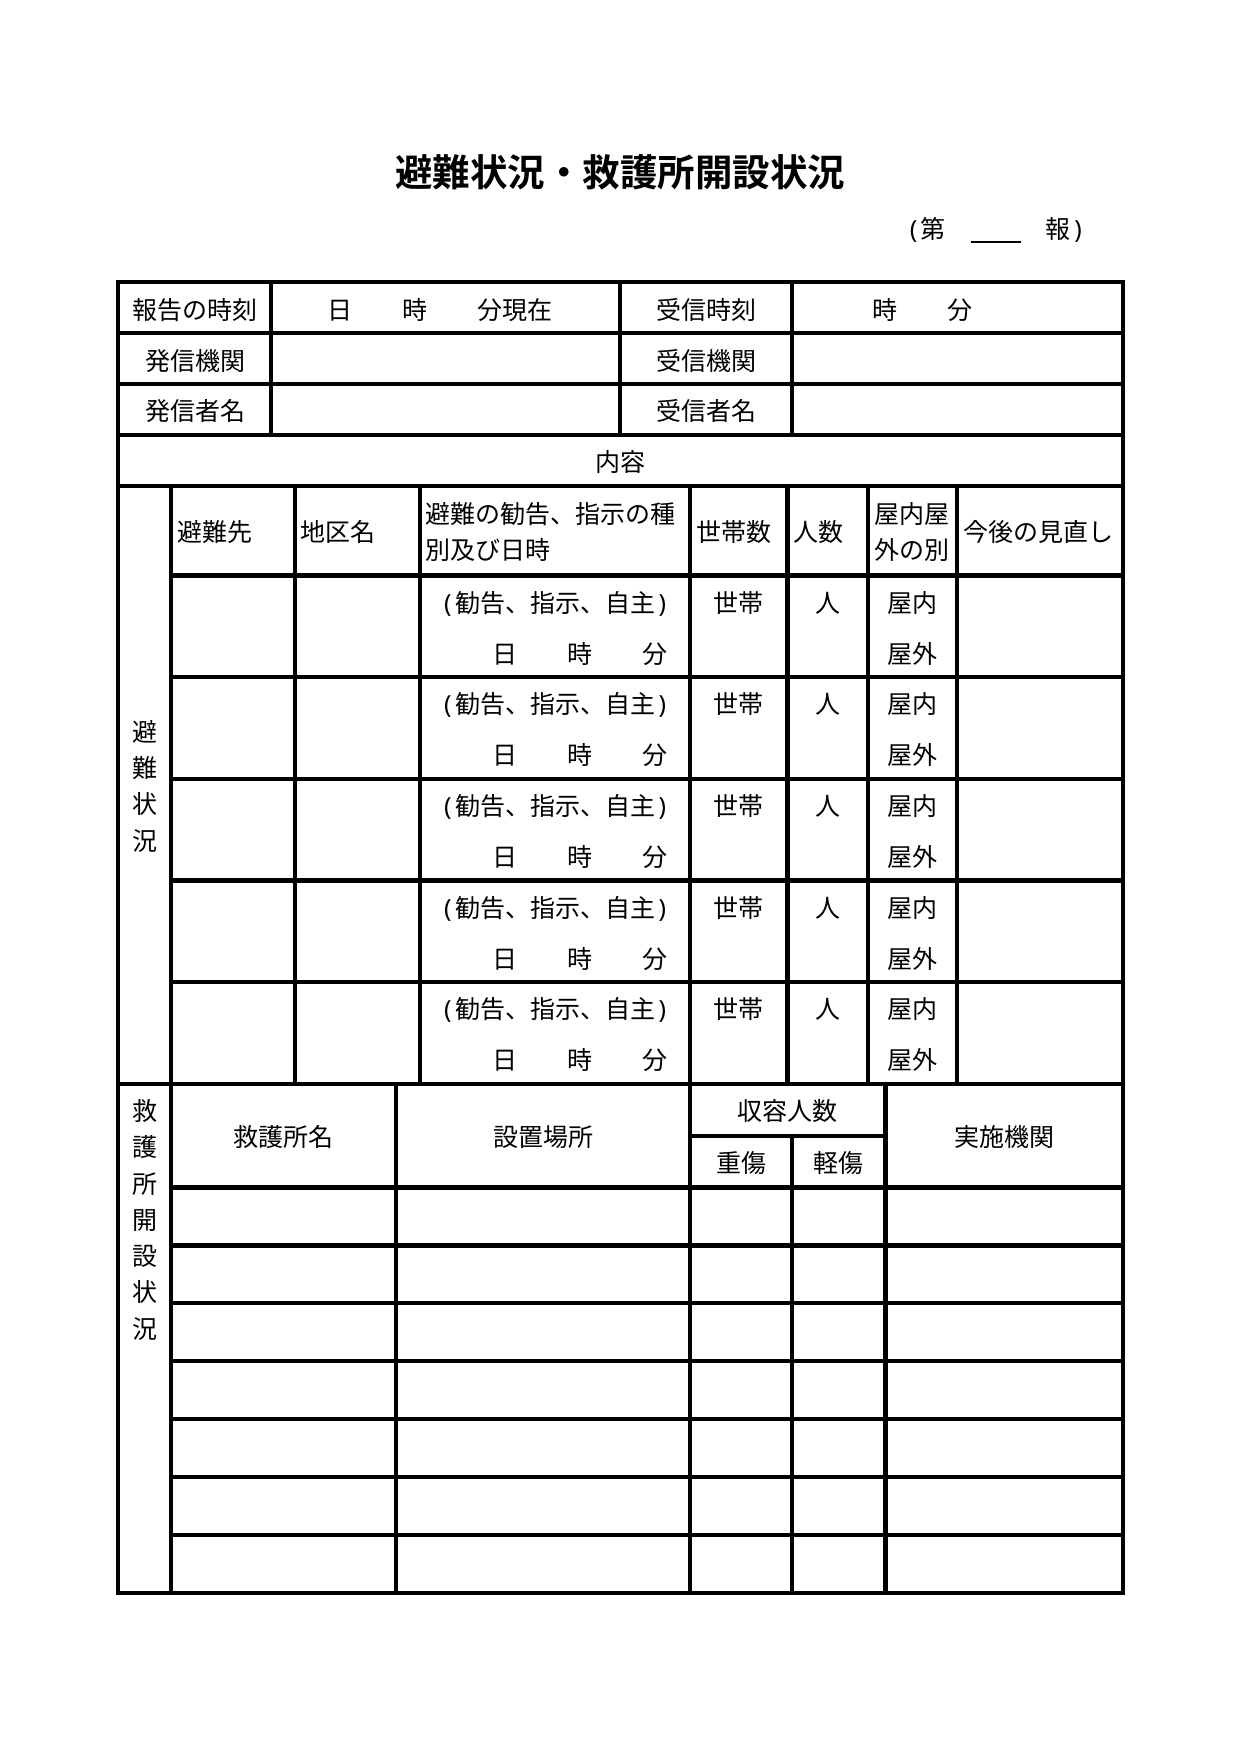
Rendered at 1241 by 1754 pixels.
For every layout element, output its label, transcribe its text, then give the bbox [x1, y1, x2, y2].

table_cell [959, 1031, 1121, 1082]
table_cell 人 [790, 679, 866, 726]
table_cell 軽傷 [794, 1138, 883, 1185]
table_cell [888, 1479, 1121, 1533]
table_cell [692, 1421, 790, 1475]
table_cell [173, 624, 293, 675]
table_cell 地区名 [297, 488, 418, 573]
table_cell [297, 1031, 418, 1082]
table_cell 世帯 [692, 883, 785, 929]
table_cell 人数 [790, 488, 866, 573]
table_cell [790, 828, 866, 878]
table_cell [173, 1305, 394, 1359]
table_cell [173, 1190, 394, 1243]
table_cell [297, 929, 418, 980]
table_cell [173, 929, 293, 980]
table_cell 世帯 [692, 984, 785, 1031]
table_cell [692, 929, 785, 980]
table_cell [297, 984, 418, 1031]
table_cell [692, 1479, 790, 1533]
table_cell [173, 984, 293, 1031]
table_cell (勧告、指示、自主) [422, 781, 688, 827]
table_cell [297, 679, 418, 726]
table_cell [297, 578, 418, 624]
table_cell [692, 1248, 790, 1301]
table_header 時 分 [794, 284, 1121, 331]
table_cell [692, 1031, 785, 1082]
table_cell [297, 624, 418, 675]
table_cell [398, 1305, 688, 1359]
table_cell [794, 1479, 883, 1533]
table_cell [297, 828, 418, 878]
table_cell [888, 1537, 1121, 1591]
table_cell [790, 726, 866, 777]
table_cell [794, 1305, 883, 1359]
table_cell 日 時 分 [422, 828, 688, 878]
table_cell 屋内 [870, 578, 955, 624]
table_cell 今後の見直し [959, 488, 1121, 573]
table_cell (勧告、指示、自主) [422, 578, 688, 624]
table_cell [173, 1537, 394, 1591]
table_cell [692, 1537, 790, 1591]
table_cell [959, 781, 1121, 827]
table_cell [173, 883, 293, 929]
table_cell [173, 1479, 394, 1533]
table_cell 救護所開設状況 [120, 1086, 169, 1591]
table_cell 発信機関 [120, 335, 269, 382]
table_cell [273, 386, 618, 433]
table_cell 人 [790, 781, 866, 827]
table_cell 屋外 [870, 624, 955, 675]
table_cell 世帯数 [692, 488, 785, 573]
table_cell 世帯 [692, 781, 785, 827]
table_cell 人 [790, 883, 866, 929]
table_cell [297, 726, 418, 777]
table_cell [959, 828, 1121, 878]
table_cell 実施機関 [888, 1086, 1121, 1185]
table_cell [173, 1248, 394, 1301]
table_cell [888, 1190, 1121, 1243]
table_cell [173, 578, 293, 624]
table_cell 屋外 [870, 828, 955, 878]
table_cell 屋内屋 外の別 [870, 488, 955, 573]
table_cell [794, 1421, 883, 1475]
table_cell [794, 1363, 883, 1417]
title 避難状況・救護所開設状況 [118, 143, 1122, 197]
table_cell [888, 1363, 1121, 1417]
table_header 受信時刻 [622, 284, 790, 331]
table_cell [692, 726, 785, 777]
table_cell 屋外 [870, 929, 955, 980]
table_cell [297, 781, 418, 827]
table_cell [692, 1363, 790, 1417]
table_cell [790, 929, 866, 980]
table_cell [888, 1421, 1121, 1475]
table_cell [959, 726, 1121, 777]
table_cell 日 時 分 [422, 726, 688, 777]
table_cell [794, 386, 1121, 433]
table_header 日 時 分現在 [273, 284, 618, 331]
table_cell (勧告、指示、自主) [422, 679, 688, 726]
table_cell 受信機関 [622, 335, 790, 382]
table_cell [692, 1190, 790, 1243]
table_cell [888, 1305, 1121, 1359]
table_cell 発信者名 [120, 386, 269, 433]
table_cell 収容人数 [692, 1086, 883, 1133]
table_cell 屋外 [870, 1031, 955, 1082]
table_cell [959, 984, 1121, 1031]
table_cell [173, 1031, 293, 1082]
table_cell 人 [790, 578, 866, 624]
table_cell 内容 [120, 437, 1121, 483]
table_cell 避難状況 [120, 488, 169, 1082]
table_cell (勧告、指示、自主) [422, 883, 688, 929]
table_cell 日 時 分 [422, 1031, 688, 1082]
table_cell [398, 1479, 688, 1533]
table_cell 救護所名 [173, 1086, 394, 1185]
table_cell 受信者名 [622, 386, 790, 433]
table_cell [273, 335, 618, 382]
table_cell 日 時 分 [422, 624, 688, 675]
table_cell [959, 883, 1121, 929]
table_cell [794, 1248, 883, 1301]
table_cell 避難の勧告、指示の種別及び日時 [422, 488, 688, 573]
table_cell [959, 929, 1121, 980]
table_cell [959, 624, 1121, 675]
table_cell (勧告、指示、自主) [422, 984, 688, 1031]
table_cell [959, 578, 1121, 624]
table_cell [398, 1190, 688, 1243]
table_cell [173, 828, 293, 878]
table_cell [398, 1363, 688, 1417]
table_cell [794, 335, 1121, 382]
table_cell [692, 624, 785, 675]
table_cell [173, 726, 293, 777]
table_cell 屋内 [870, 883, 955, 929]
table_cell [398, 1248, 688, 1301]
table_cell 世帯 [692, 578, 785, 624]
table_cell 屋内 [870, 679, 955, 726]
text (第 報) [118, 210, 1122, 246]
table_cell [173, 1421, 394, 1475]
table_cell [173, 781, 293, 827]
table_cell [173, 1363, 394, 1417]
table_cell 屋内 [870, 984, 955, 1031]
table_cell [692, 828, 785, 878]
table_header 報告の時刻 [120, 284, 269, 331]
table_cell [398, 1421, 688, 1475]
table_cell [297, 883, 418, 929]
table_cell 屋内 [870, 781, 955, 827]
table_cell 日 時 分 [422, 929, 688, 980]
table_cell 世帯 [692, 679, 785, 726]
table_cell [692, 1305, 790, 1359]
table_cell [794, 1190, 883, 1243]
table_cell [888, 1248, 1121, 1301]
table_cell 人 [790, 984, 866, 1031]
table_cell 重傷 [692, 1138, 790, 1185]
table_cell 避難先 [173, 488, 293, 573]
table_cell 設置場所 [398, 1086, 688, 1185]
table_cell [398, 1537, 688, 1591]
table_cell [173, 679, 293, 726]
table_cell [959, 679, 1121, 726]
table_cell 屋外 [870, 726, 955, 777]
table_cell [794, 1537, 883, 1591]
table_cell [790, 624, 866, 675]
table_cell [790, 1031, 866, 1082]
